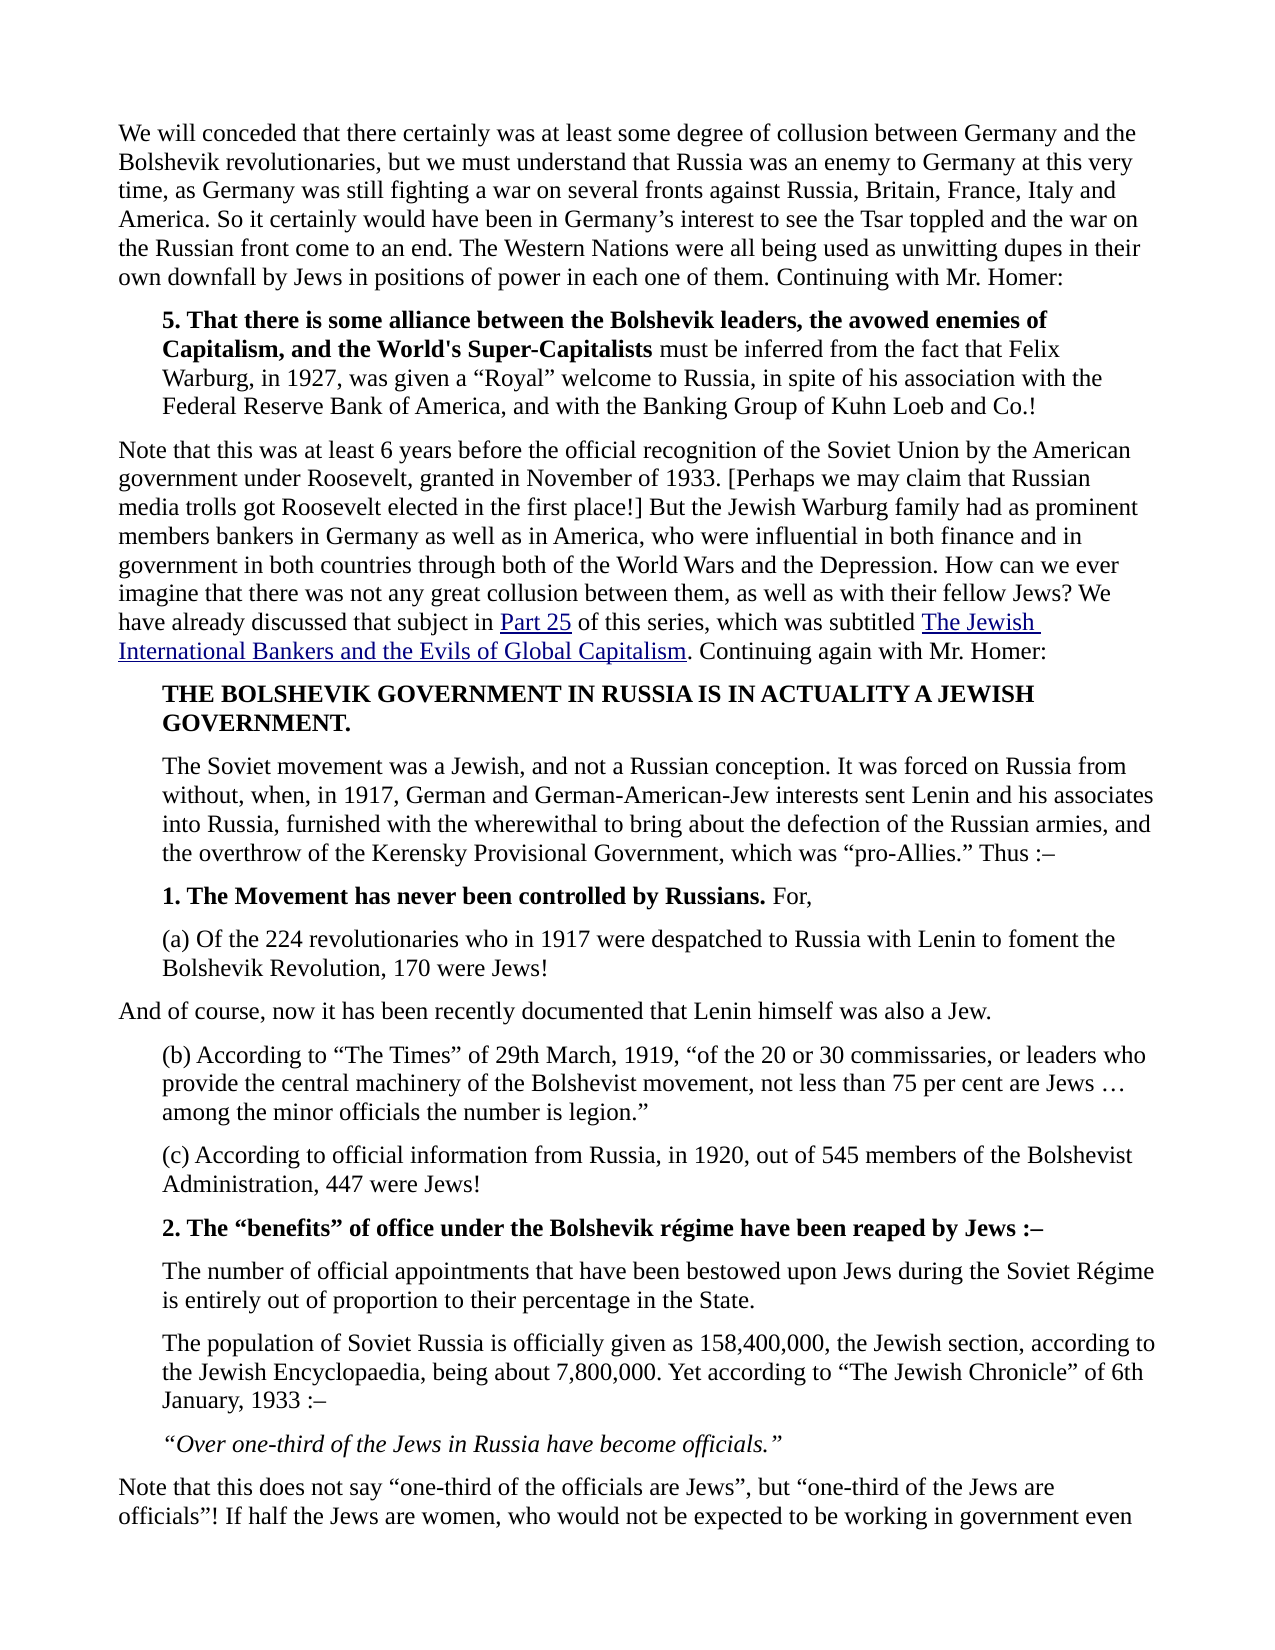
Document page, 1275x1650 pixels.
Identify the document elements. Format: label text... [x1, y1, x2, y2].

text The population of Soviet Russia is officially given as 158,400,000, the Jewish section, according to the Jewish Encyclopaedia, being about 7,800,000. Yet according to “The Jewish Chronicle” of 6th January, 1933 :– [162, 1328, 1157, 1414]
text The Soviet movement was a Jewish, and not a Russian conception. It was forced on Russia from without, when, in 1917, German and German-American-Jew interests sent Lenin and his associates into Russia, furnished with the wherewithal to bring about the defection of the Russian armies, and the overthrow of the Kerensky Provisional Government, which was “pro-Allies.” Thus :– [162, 751, 1157, 866]
text Note that this does not say “one-third of the officials are Jews”, but “one-third of the Jews are officials”! If half the Jews are women, who would not be expected to be working in government even [118, 1472, 1157, 1530]
text 5. That there is some alliance between the Bolshevik leaders, the avowed enemies of Capitalism, and the World's Super-Capitalists must be inferred from the fact that Felix Warburg, in 1927, was given a “Royal” welcome to Russia, in spite of his association with the Federal Reserve Bank of America, and with the Banking Group of Kuhn Loeb and Co.! [162, 305, 1157, 420]
text (b) According to “The Times” of 29th March, 1919, “of the 20 or 30 commissaries, or leaders who provide the central machinery of the Bolshevist movement, not less than 75 per cent are Jews … among the minor officials the number is legion.” [162, 1040, 1157, 1126]
text Note that this was at least 6 years before the official recognition of the Soviet Union by the American government under Roosevelt, granted in November of 1933. [Perhaps we may claim that Russian media trolls got Roosevelt elected in the first place!] But the Jewish Warburg family had as prominent members bankers in Germany as well as in America, who were influential in both finance and in government in both countries through both of the World Wars and the Depression. How can we ever imagine that there was not any great collusion between them, as well as with their fellow Jews? We have already discussed that subject in Part 25 of this series, which was subtitled The Jewish International Bankers and the Evils of Global Capitalism. Continuing again with Mr. Homer: [118, 435, 1157, 665]
text “Over one-third of the Jews in Russia have become officials.” [162, 1429, 1157, 1458]
text THE BOLSHEVIK GOVERNMENT IN RUSSIA IS IN ACTUALITY A JEWISH GOVERNMENT. [162, 679, 1157, 737]
text 1. The Movement has never been controlled by Russians. For, [162, 881, 1157, 910]
text The number of official appointments that have been bestowed upon Jews during the Soviet Régime is entirely out of proportion to their percentage in the State. [162, 1256, 1157, 1313]
text We will conceded that there certainly was at least some degree of collusion between Germany and the Bolshevik revolutionaries, but we must understand that Russia was an enemy to Germany at this very time, as Germany was still fighting a war on several fronts against Russia, Britain, France, Italy and America. So it certainly would have been in Germany’s interest to see the Tsar toppled and the war on the Russian front come to an end. The Western Nations were all being used as unwitting dupes in their own downfall by Jews in positions of power in each one of them. Continuing with Mr. Homer: [118, 118, 1157, 291]
text (c) According to official information from Russia, in 1920, out of 545 members of the Bolshevist Administration, 447 were Jews! [162, 1141, 1157, 1198]
text (a) Of the 224 revolutionaries who in 1917 were despatched to Russia with Lenin to foment the Bolshevik Revolution, 170 were Jews! [162, 924, 1157, 982]
text 2. The “benefits” of office under the Bolshevik régime have been reaped by Jews :– [162, 1213, 1157, 1241]
text And of course, now it has been recently documented that Lenin himself was also a Jew. [118, 996, 1157, 1025]
